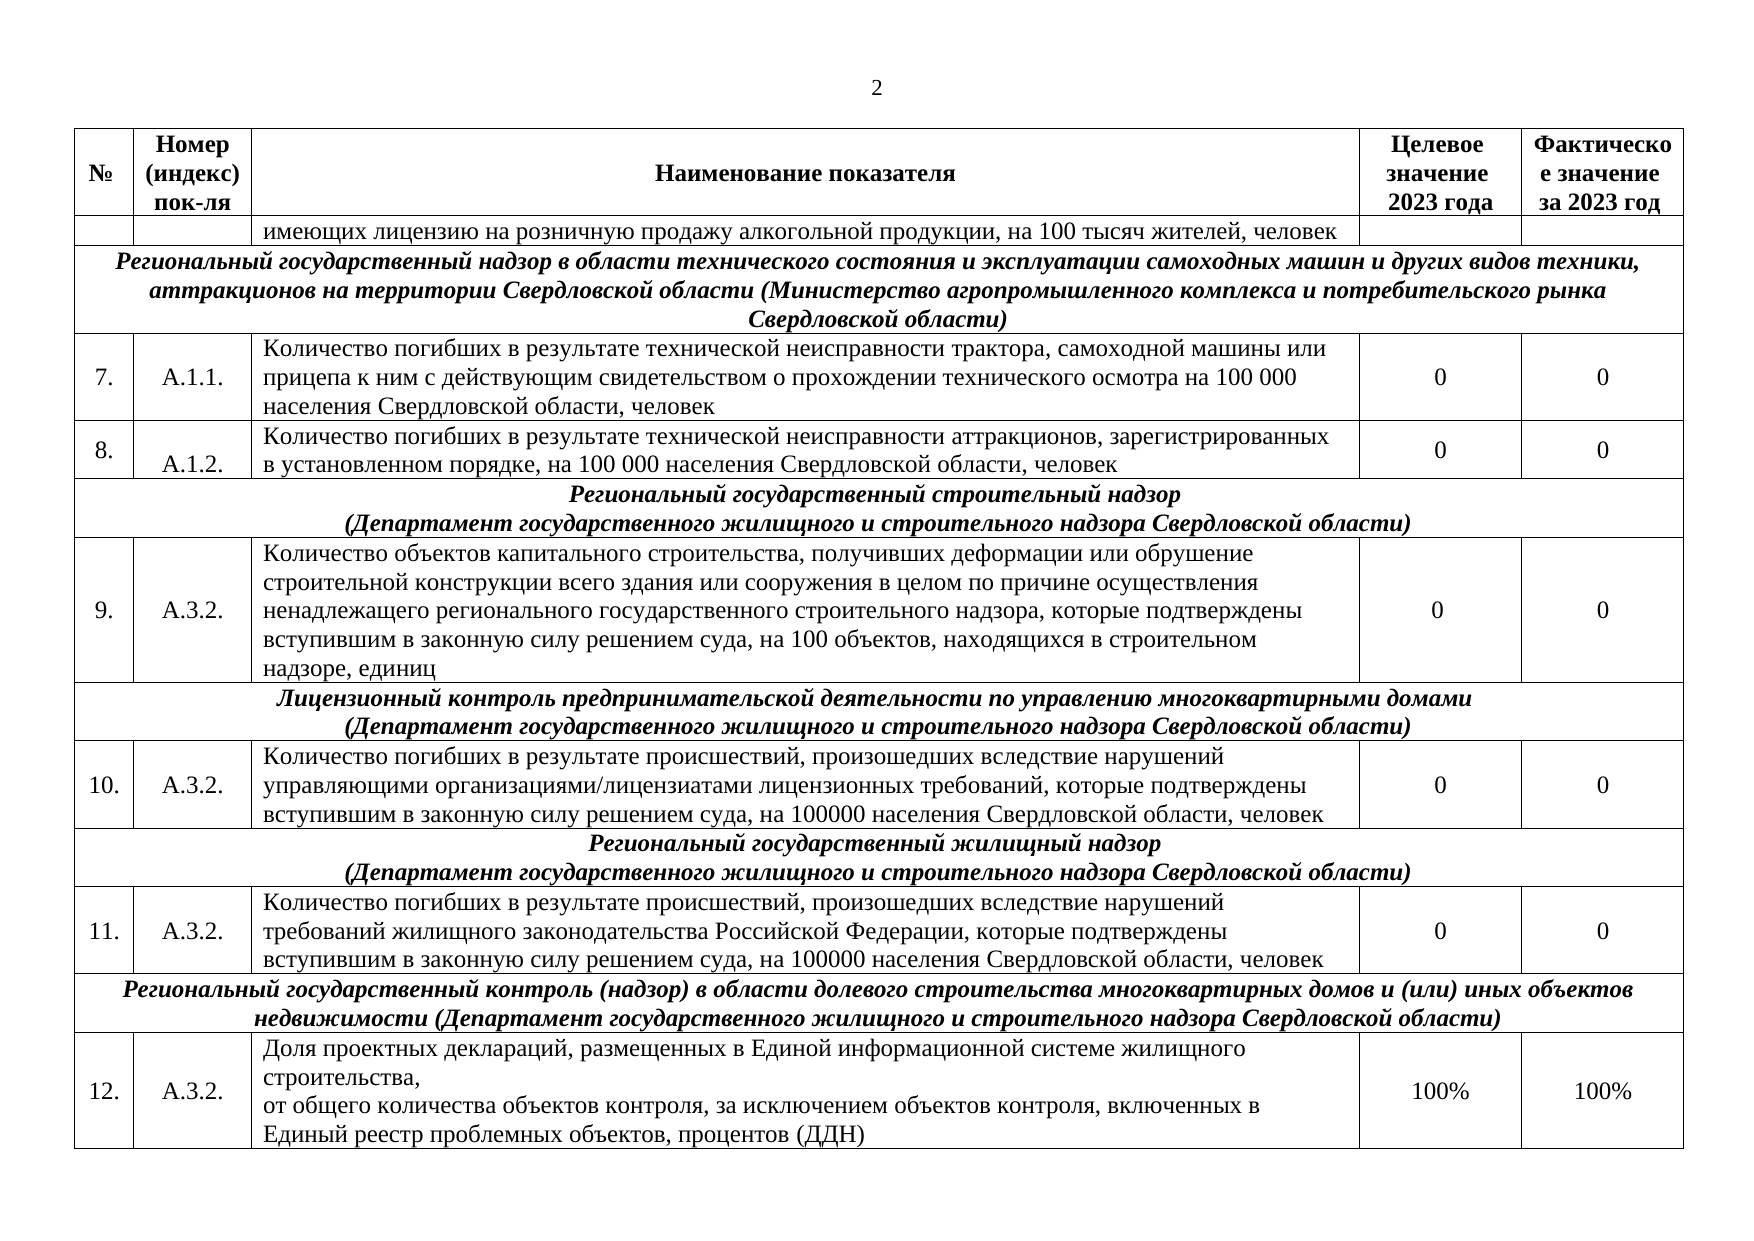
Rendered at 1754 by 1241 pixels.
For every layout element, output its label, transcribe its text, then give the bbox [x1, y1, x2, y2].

table_cell [1522, 216, 1683, 245]
table_cell 100% [1360, 1033, 1521, 1148]
table_cell 0 [1360, 334, 1521, 420]
table_cell 10. [75, 741, 133, 827]
table_header Наименование показателя [252, 129, 1359, 215]
table_cell 0 [1360, 887, 1521, 973]
table_cell [1360, 216, 1521, 245]
table_cell Региональный государственный строительный надзор (Департамент государственного жилищного и строительного надзора Свердловской области) [75, 479, 1683, 537]
table_cell 0 [1522, 538, 1683, 682]
table_cell имеющих лицензию на розничную продажу алкогольной продукции, на 100 тысяч жителей, человек [252, 216, 1359, 245]
table_cell 0 [1360, 538, 1521, 682]
table_cell А.3.2. [134, 1033, 251, 1148]
table_cell Количество погибших в результате технической неисправности аттракционов, зарегистрированных в установленном порядке, на 100 000 населения Свердловской области, человек [252, 421, 1359, 478]
table_cell 12. [75, 1033, 133, 1148]
table_cell А.3.2. [134, 741, 251, 827]
table_cell 0 [1522, 741, 1683, 827]
table_header № [75, 129, 133, 215]
table_header Целевое значение 2023 года [1360, 129, 1521, 215]
table_cell 0 [1522, 334, 1683, 420]
table_cell А.1.2. [134, 421, 251, 478]
table_cell 100% [1522, 1033, 1683, 1148]
table_cell 0 [1360, 421, 1521, 478]
table_cell А.3.2. [134, 538, 251, 682]
table_cell 0 [1360, 741, 1521, 827]
table_header Фактическое значение за 2023 год [1522, 129, 1683, 215]
table_cell Региональный государственный контроль (надзор) в области долевого строительства многоквартирных домов и (или) иных объектов недвижимости (Департамент государственного жилищного и строительного надзора Свердловской области) [75, 974, 1683, 1032]
table_cell 8. [75, 421, 133, 478]
table_header Номер (индекс) пок-ля [134, 129, 251, 215]
table_cell Лицензионный контроль предпринимательской деятельности по управлению многоквартирными домами (Департамент государственного жилищного и строительного надзора Свердловской области) [75, 683, 1683, 740]
table_cell 9. [75, 538, 133, 682]
table_cell Количество объектов капитального строительства, получивших деформации или обрушение строительной конструкции всего здания или сооружения в целом по причине осуществления ненадлежащего регионального государственного строительного надзора, которые подтверждены вступившим в законную силу решением суда, на 100 объектов, находящихся в строительном надзоре, единиц [252, 538, 1359, 682]
table_cell Количество погибших в результате технической неисправности трактора, самоходной машины или прицепа к ним с действующим свидетельством о прохождении технического осмотра на 100 000 населения Свердловской области, человек [252, 334, 1359, 420]
table_cell 0 [1522, 887, 1683, 973]
table_cell Количество погибших в результате происшествий, произошедших вследствие нарушений управляющими организациями/лицензиатами лицензионных требований, которые подтверждены вступившим в законную силу решением суда, на 100000 населения Свердловской области, человек [252, 741, 1359, 827]
table_cell Региональный государственный жилищный надзор (Департамент государственного жилищного и строительного надзора Свердловской области) [75, 829, 1683, 886]
table_cell Количество погибших в результате происшествий, произошедших вследствие нарушений требований жилищного законодательства Российской Федерации, которые подтверждены вступившим в законную силу решением суда, на 100000 населения Свердловской области, человек [252, 887, 1359, 973]
table_cell А.3.2. [134, 887, 251, 973]
table_cell 7. [75, 334, 133, 420]
table_cell [75, 216, 133, 245]
table_cell Доля проектных деклараций, размещенных в Единой информационной системе жилищного строительства, от общего количества объектов контроля, за исключением объектов контроля, включенных в Единый реестр проблемных объектов, процентов (ДДН) [252, 1033, 1359, 1148]
table_cell А.1.1. [134, 334, 251, 420]
table_cell 0 [1522, 421, 1683, 478]
table_cell [134, 216, 251, 245]
table_cell Региональный государственный надзор в области технического состояния и эксплуатации самоходных машин и других видов техники, аттракционов на территории Свердловской области (Министерство агропромышленного комплекса и потребительского рынка Свердловской области) [75, 246, 1683, 332]
table_cell 11. [75, 887, 133, 973]
